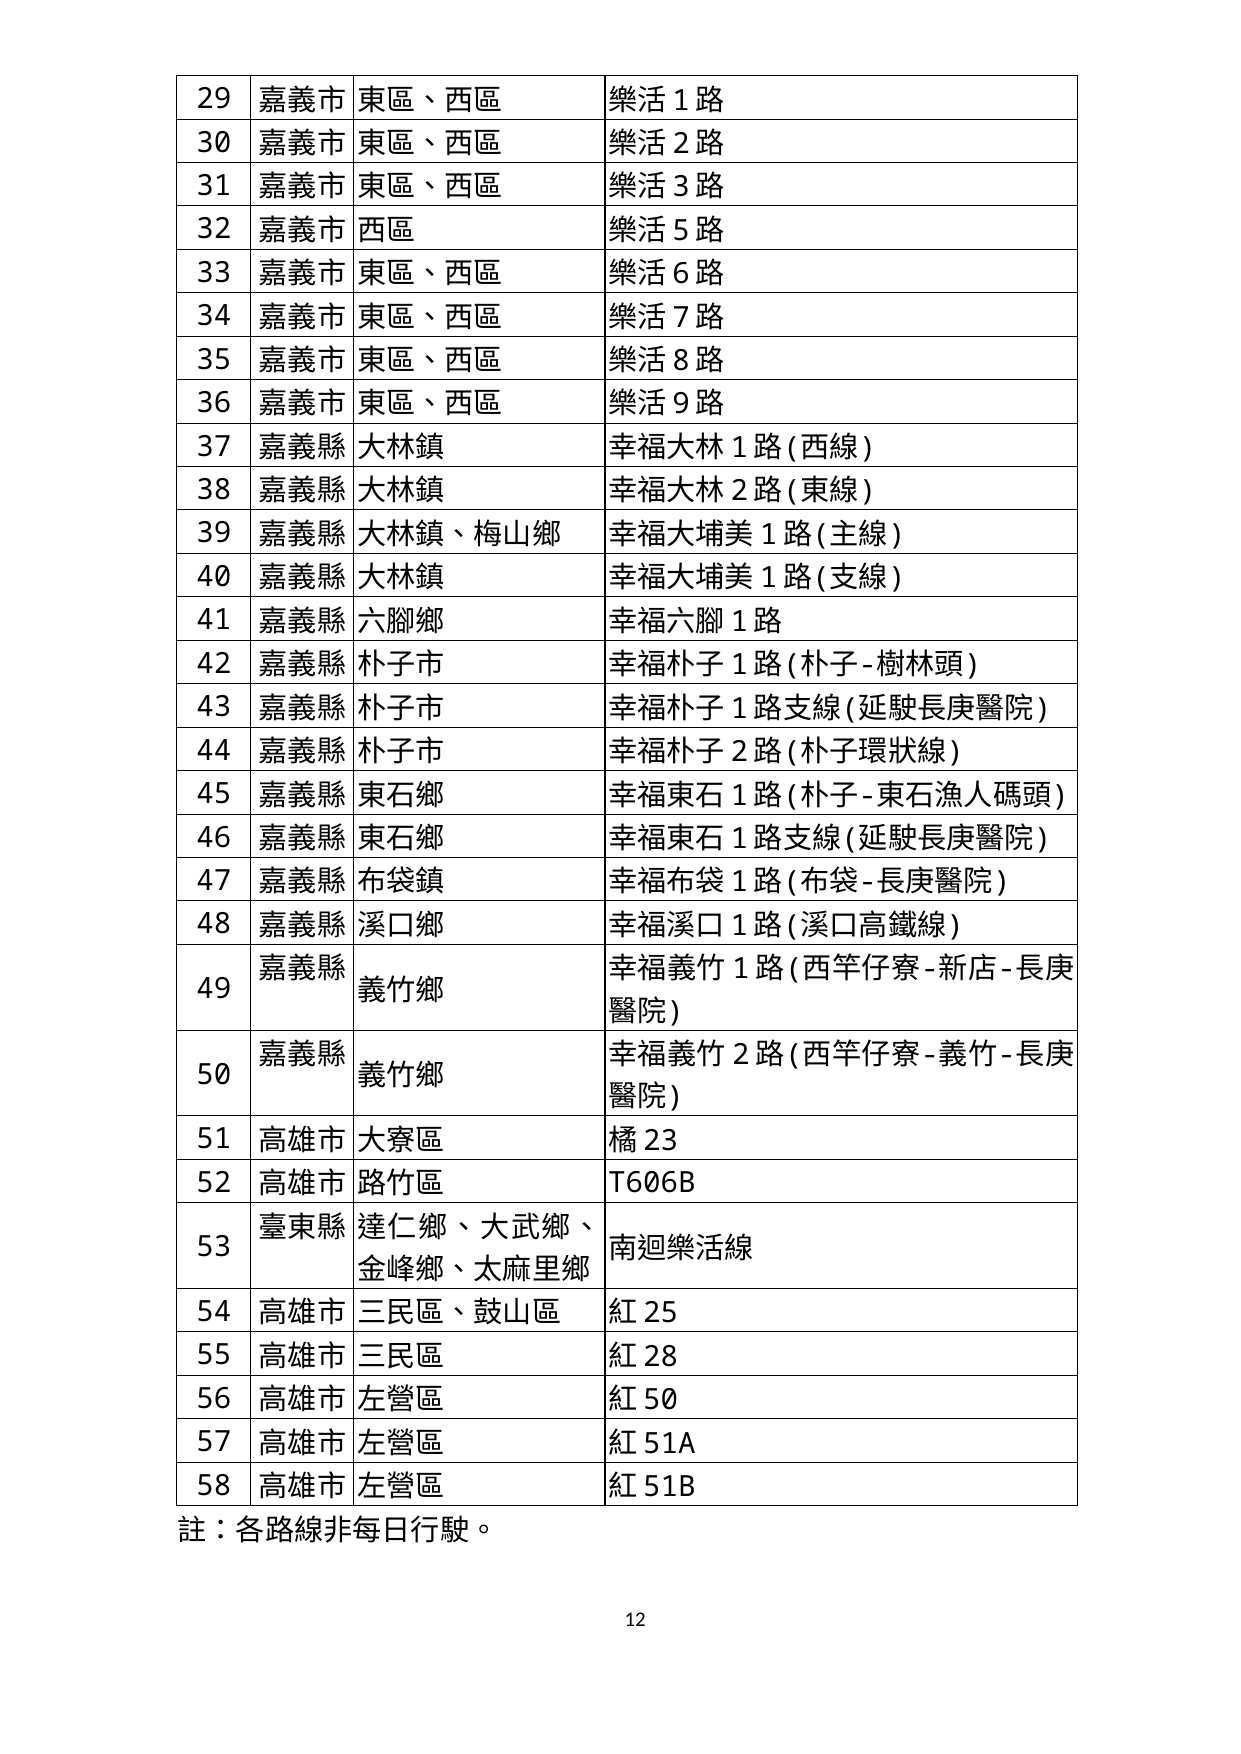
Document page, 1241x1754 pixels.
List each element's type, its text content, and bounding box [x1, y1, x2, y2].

table_cell 38 [177, 467, 250, 509]
table_cell 51 [177, 1116, 250, 1159]
table_cell 嘉義縣 [251, 467, 353, 509]
table_cell 朴子市 [354, 684, 604, 727]
table_cell 嘉義市 [251, 76, 353, 118]
table_cell 樂活3路 [606, 163, 1077, 205]
table_cell 40 [177, 554, 250, 596]
table_cell 33 [177, 250, 250, 292]
table_cell 義竹鄉 [354, 945, 604, 1029]
table_cell 大林鎮、梅山鄉 [354, 510, 604, 553]
table_cell 嘉義市 [251, 163, 353, 205]
table_cell 嘉義縣 [251, 510, 353, 553]
text 註：各路線非每日行駛。 [177, 1506, 1092, 1548]
table_cell 紅51B [606, 1463, 1077, 1505]
table_cell 嘉義縣 [251, 815, 353, 857]
table_cell 高雄市 [251, 1376, 353, 1418]
table_cell 南迴樂活線 [606, 1203, 1077, 1288]
table_cell 幸福溪口1路(溪口高鐵線) [606, 901, 1077, 944]
table_cell 37 [177, 424, 250, 466]
table_cell 49 [177, 945, 250, 1029]
table_cell 50 [177, 1031, 250, 1115]
table_cell 32 [177, 206, 250, 249]
table_cell 43 [177, 684, 250, 727]
table_cell 達仁鄉、大武鄉、金峰鄉、太麻里鄉 [354, 1203, 604, 1288]
table_cell 三民區、鼓山區 [354, 1289, 604, 1331]
table_cell 41 [177, 597, 250, 640]
table_cell 48 [177, 901, 250, 944]
table_cell 58 [177, 1463, 250, 1505]
table_cell 嘉義市 [251, 250, 353, 292]
table_cell 高雄市 [251, 1289, 353, 1331]
table_cell 樂活1路 [606, 76, 1077, 118]
table_cell 嘉義縣 [251, 728, 353, 770]
table_cell 路竹區 [354, 1160, 604, 1202]
table_cell 溪口鄉 [354, 901, 604, 944]
table_cell 高雄市 [251, 1160, 353, 1202]
table_cell 布袋鎮 [354, 858, 604, 900]
table_cell 嘉義市 [251, 206, 353, 249]
table_cell 東石鄉 [354, 771, 604, 813]
table_cell 紅51A [606, 1419, 1077, 1462]
table_cell 嘉義市 [251, 293, 353, 336]
table_cell 幸福六腳1路 [606, 597, 1077, 640]
table_cell 幸福義竹2路(西竿仔寮-義竹-長庚醫院) [606, 1031, 1077, 1115]
table_cell 39 [177, 510, 250, 553]
table_cell 東區、西區 [354, 163, 604, 205]
table_cell 高雄市 [251, 1463, 353, 1505]
table_cell 34 [177, 293, 250, 336]
table_cell 幸福朴子2路(朴子環狀線) [606, 728, 1077, 770]
table_cell 45 [177, 771, 250, 813]
table_cell 嘉義縣 [251, 945, 353, 1029]
table_cell 嘉義縣 [251, 641, 353, 683]
table_cell 嘉義市 [251, 380, 353, 422]
table_cell 36 [177, 380, 250, 422]
table_cell 52 [177, 1160, 250, 1202]
table_cell 義竹鄉 [354, 1031, 604, 1115]
table_cell 樂活7路 [606, 293, 1077, 336]
table_cell 東區、西區 [354, 250, 604, 292]
table_cell 46 [177, 815, 250, 857]
table_cell 31 [177, 163, 250, 205]
table_cell 嘉義市 [251, 120, 353, 162]
table_cell 朴子市 [354, 641, 604, 683]
table_cell 樂活2路 [606, 120, 1077, 162]
table_cell 樂活5路 [606, 206, 1077, 249]
table_cell 東區、西區 [354, 337, 604, 379]
table_cell 42 [177, 641, 250, 683]
table_cell 幸福義竹1路(西竿仔寮-新店-長庚醫院) [606, 945, 1077, 1029]
table_cell 三民區 [354, 1332, 604, 1375]
table_cell 幸福東石1路(朴子-東石漁人碼頭) [606, 771, 1077, 813]
table_cell 高雄市 [251, 1419, 353, 1462]
table_cell 44 [177, 728, 250, 770]
table_cell 幸福大埔美1路(支線) [606, 554, 1077, 596]
table_cell 臺東縣 [251, 1203, 353, 1288]
table_cell 樂活6路 [606, 250, 1077, 292]
table_cell 高雄市 [251, 1116, 353, 1159]
table_cell 幸福大林2路(東線) [606, 467, 1077, 509]
table_cell 幸福大埔美1路(主線) [606, 510, 1077, 553]
table_cell 47 [177, 858, 250, 900]
table_cell 30 [177, 120, 250, 162]
table_cell 53 [177, 1203, 250, 1288]
table_cell 嘉義縣 [251, 554, 353, 596]
table_cell 35 [177, 337, 250, 379]
table_cell 東石鄉 [354, 815, 604, 857]
table_cell 56 [177, 1376, 250, 1418]
table_cell 紅50 [606, 1376, 1077, 1418]
table_cell 嘉義縣 [251, 858, 353, 900]
table_cell 54 [177, 1289, 250, 1331]
table_cell 高雄市 [251, 1332, 353, 1375]
table_cell 東區、西區 [354, 120, 604, 162]
table_cell 幸福朴子1路支線(延駛長庚醫院) [606, 684, 1077, 727]
table_cell 左營區 [354, 1419, 604, 1462]
table_cell 東區、西區 [354, 76, 604, 118]
table_cell 左營區 [354, 1463, 604, 1505]
table_cell 嘉義縣 [251, 684, 353, 727]
table_cell 橘23 [606, 1116, 1077, 1159]
table_cell 西區 [354, 206, 604, 249]
table_cell 大林鎮 [354, 467, 604, 509]
table_cell 幸福大林1路(西線) [606, 424, 1077, 466]
table_cell 57 [177, 1419, 250, 1462]
table_cell T606B [606, 1160, 1077, 1202]
table_cell 嘉義縣 [251, 1031, 353, 1115]
table_cell 左營區 [354, 1376, 604, 1418]
table_cell 紅28 [606, 1332, 1077, 1375]
table_cell 幸福朴子1路(朴子-樹林頭) [606, 641, 1077, 683]
table_cell 紅25 [606, 1289, 1077, 1331]
table_cell 嘉義市 [251, 337, 353, 379]
table_cell 29 [177, 76, 250, 118]
table_cell 朴子市 [354, 728, 604, 770]
table_cell 幸福布袋1路(布袋-長庚醫院) [606, 858, 1077, 900]
table_cell 55 [177, 1332, 250, 1375]
table_cell 東區、西區 [354, 293, 604, 336]
table_cell 嘉義縣 [251, 771, 353, 813]
table_cell 大林鎮 [354, 424, 604, 466]
table_cell 嘉義縣 [251, 424, 353, 466]
table_cell 樂活9路 [606, 380, 1077, 422]
table_cell 嘉義縣 [251, 597, 353, 640]
table_cell 東區、西區 [354, 380, 604, 422]
table_cell 幸福東石1路支線(延駛長庚醫院) [606, 815, 1077, 857]
table_cell 嘉義縣 [251, 901, 353, 944]
table_cell 六腳鄉 [354, 597, 604, 640]
table_cell 樂活8路 [606, 337, 1077, 379]
table_cell 大寮區 [354, 1116, 604, 1159]
table_cell 大林鎮 [354, 554, 604, 596]
